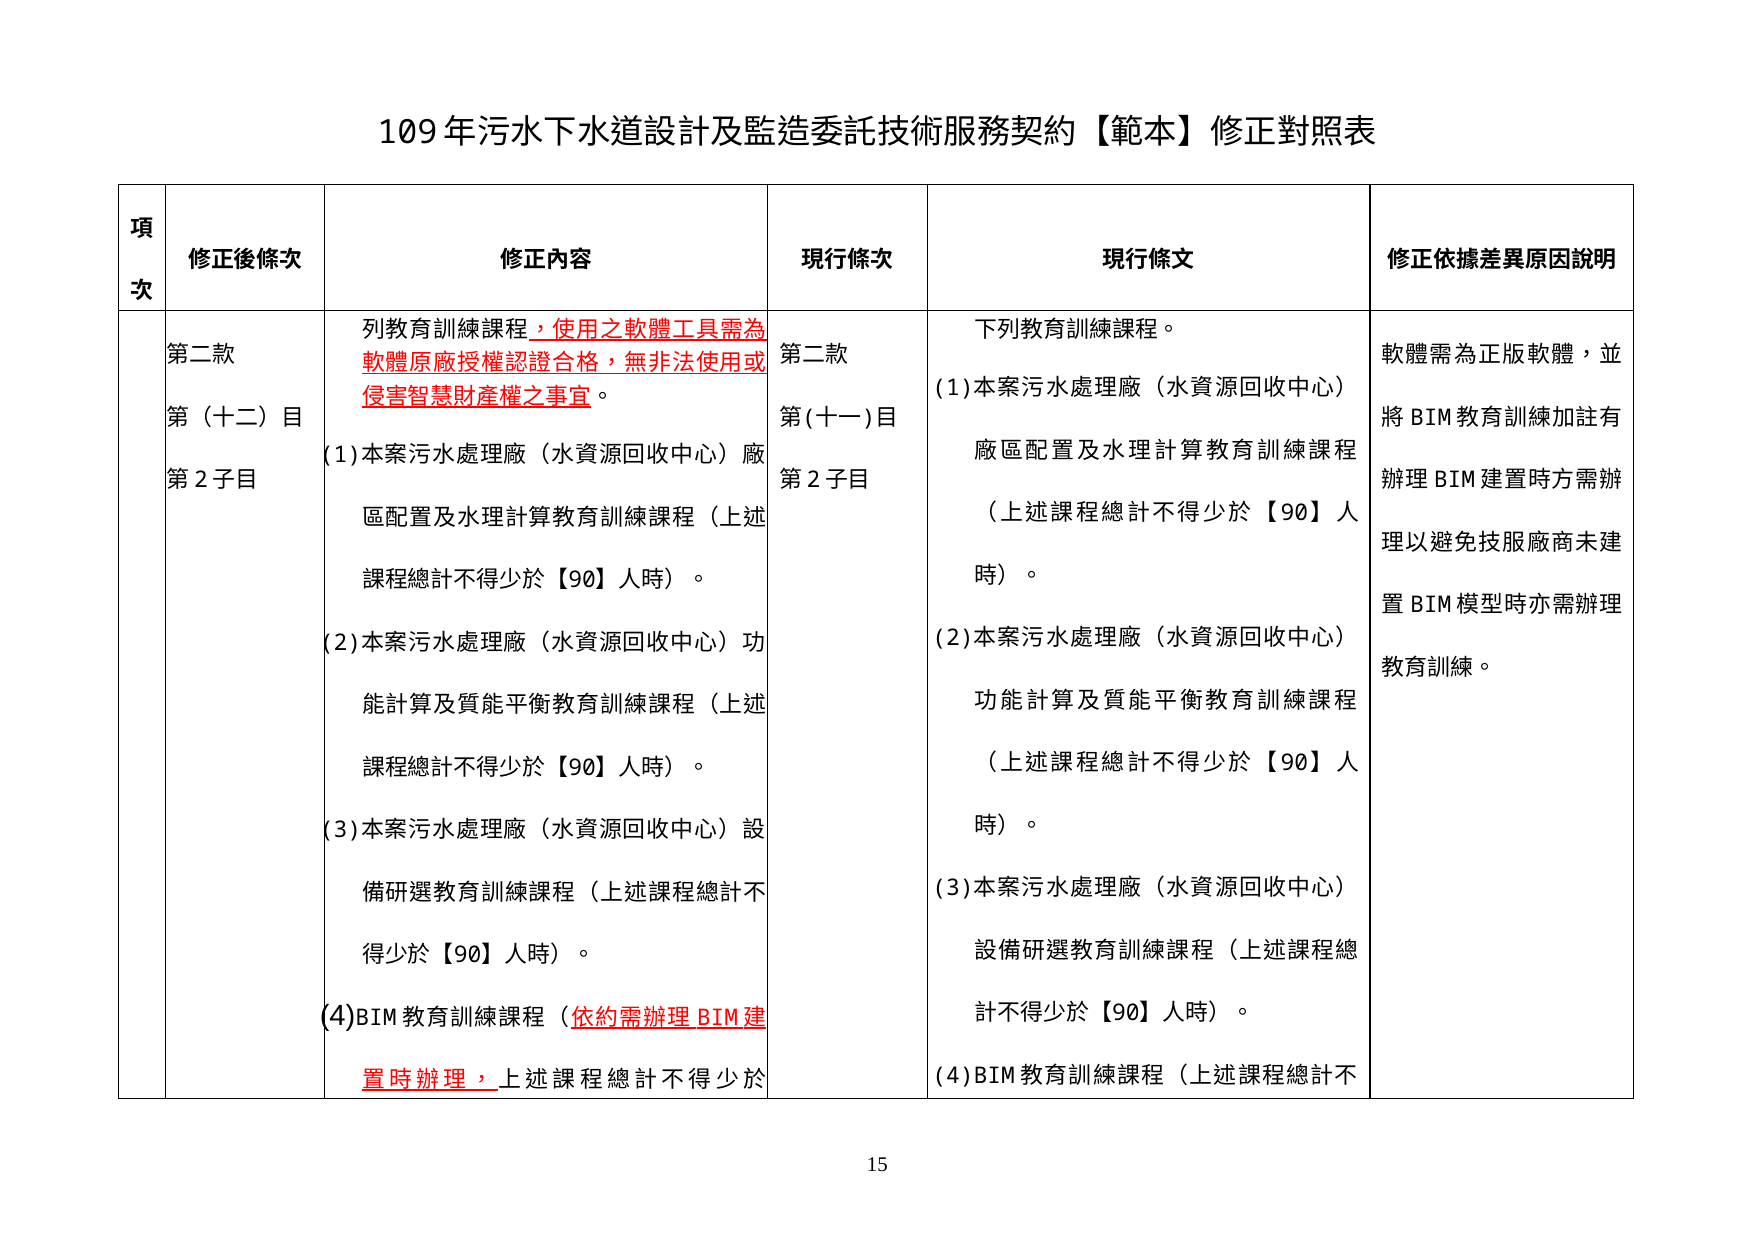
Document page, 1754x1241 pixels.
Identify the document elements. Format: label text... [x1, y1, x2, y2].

table_header 現行條文 [928, 185, 1369, 310]
table_cell 軟體需為正版軟體，並將BIM教育訓練加註有辦理BIM建置時方需辦理以避免技服廠商未建置BIM模型時亦需辦理教育訓練。 [1371, 311, 1633, 1098]
table_header 修正內容 [325, 185, 767, 310]
table_cell 第二款 第(十一)目 第2子目 [768, 311, 927, 1098]
table_cell □污水處理廠（水資源回收中心） 乙方應於污水處理廠（水資源回收中心）基本設計核定後【6】個月內完成下列教育訓練課程。 本案污水處理廠（水資源回收中心）廠區配置及水理計算教育訓練課程（上述課程總計不得少於【90】人時）。 本案污水處理廠（水資源回收中心）功能計算及質能平衡教育訓練課程（上述課程總計不得少於【90】人時）。 本案污水處理廠（水資源回收中心）設備研選教育訓練課程（上述課程總計不得少於【90】人時）。 BIM教育訓練課程（上述課程總計不得少於【90】人時）。 [928, 311, 1369, 1098]
table_header 修正後條次 [166, 185, 324, 310]
table_header 項次 [119, 185, 165, 310]
table_cell □污水處理廠（水資源回收中心） 乙方應於污水處理廠（水資源回收中心）基本設計核定後【6】個月內完成下列教育訓練課程，使用之軟體工具需為軟體原廠授權認證合格，無非法使用或侵害智慧財產權之事宜。 本案污水處理廠（水資源回收中心）廠區配置及水理計算教育訓練課程（上述課程總計不得少於【90】人時）。 本案污水處理廠（水資源回收中心）功能計算及質能平衡教育訓練課程（上述課程總計不得少於【90】人時）。 本案污水處理廠（水資源回收中心）設備研選教育訓練課程（上述課程總計不得少於【90】人時）。 BIM教育訓練課程（依約需辦理BIM建置時辦理，上述課程總計不得少於【90】人時）。 [325, 311, 767, 1098]
table_cell 第二條 第二款 第（十二）目 第2子目 [166, 311, 324, 1098]
table_cell [119, 311, 165, 1098]
table_header 修正依據差異原因說明 [1371, 185, 1633, 310]
table_header 現行條次 [768, 185, 927, 310]
